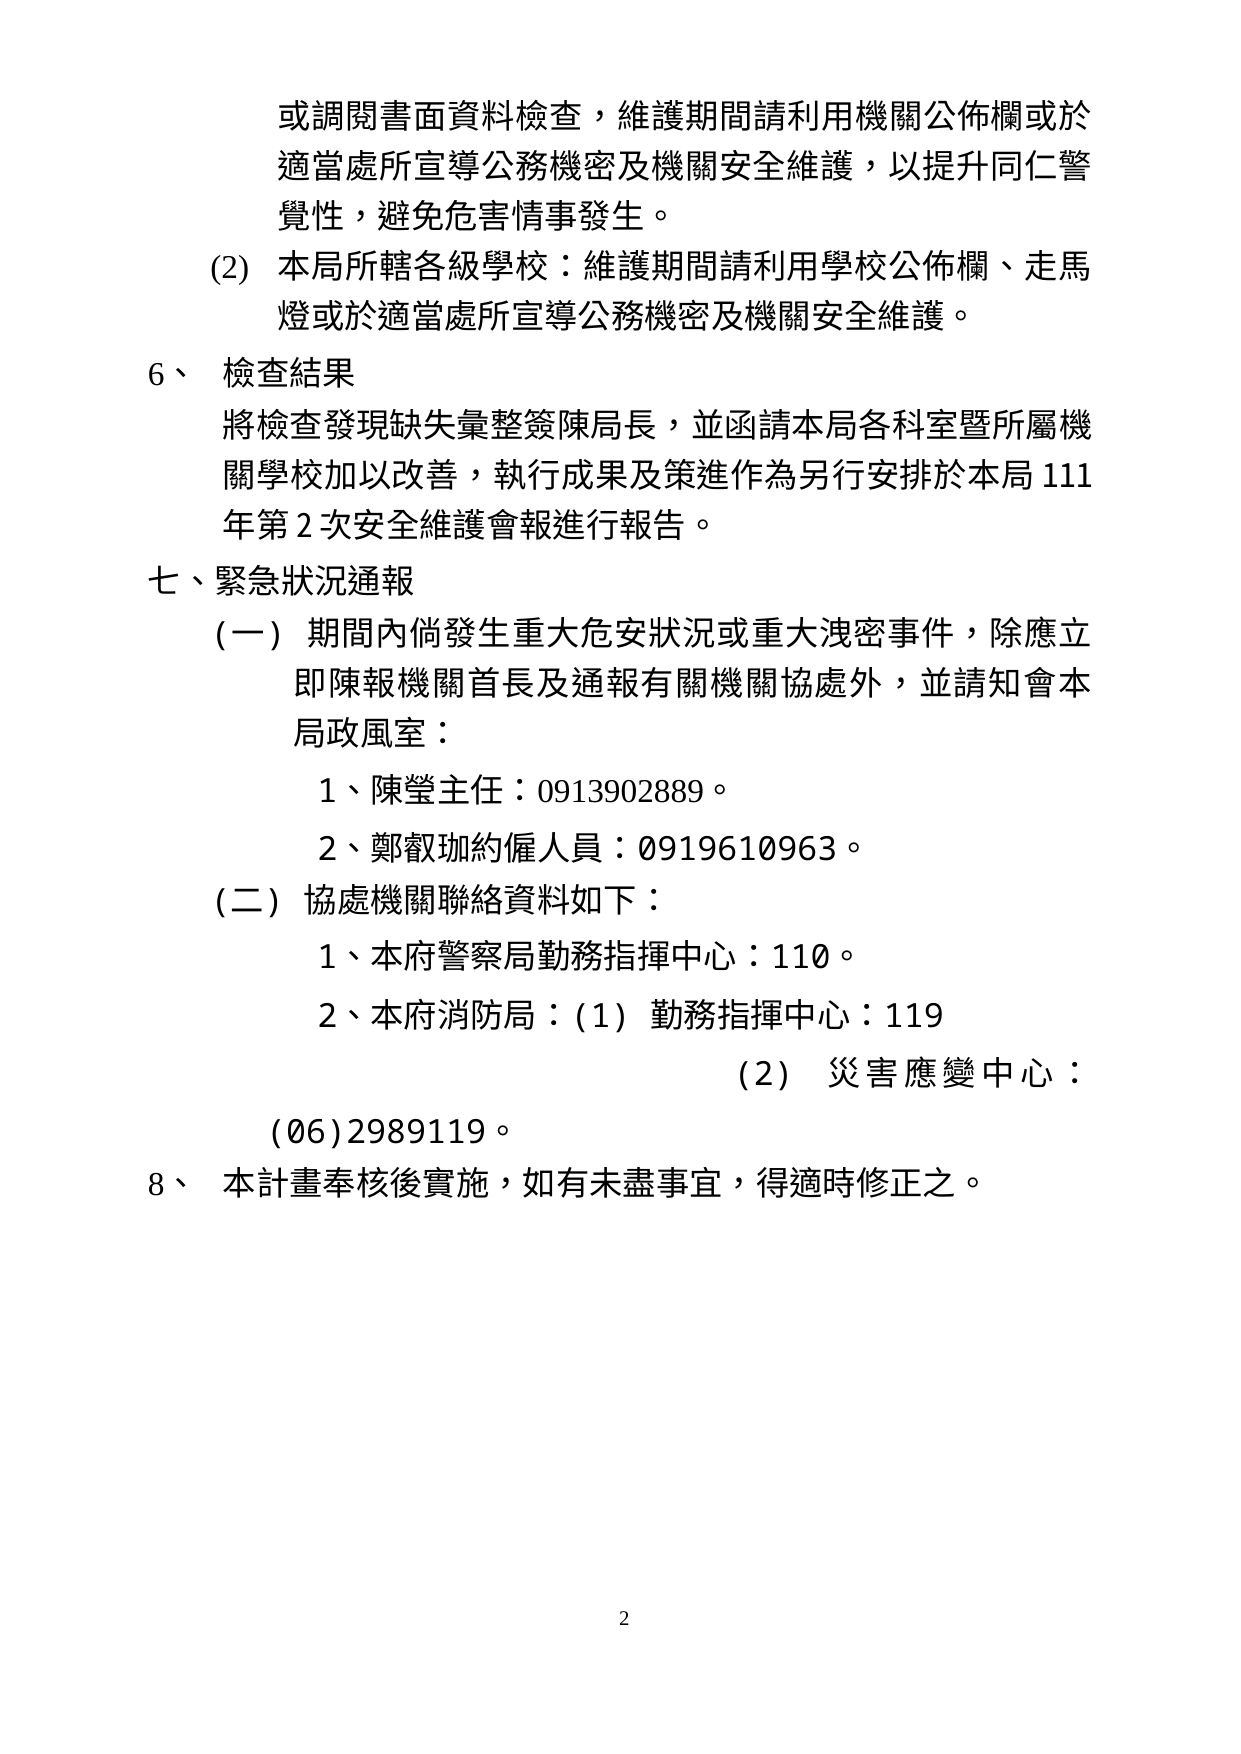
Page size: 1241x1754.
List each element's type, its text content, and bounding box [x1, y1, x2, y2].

text (一) 期間內倘發生重大危安狀況或重大洩密事件，除應立即陳報機關首長及通報有關機關協處外，並請知會本局政風室： [210, 605, 1092, 755]
text 1、陳瑩主任：0913902889。 [177, 755, 1092, 814]
text 2、本府消防局：(1) 勤務指揮中心：119 [177, 980, 1092, 1039]
list 本局所轄各級學校：維護期間請利用學校公佈欄、走馬燈或於適當處所宣導公務機密及機關安全維護。 [210, 239, 1092, 339]
text 將檢查發現缺失彙整簽陳局長，並函請本局各科室暨所屬機關學校加以改善，執行成果及策進作為另行安排於本局111年第2次安全維護會報進行報告。 [223, 397, 1092, 547]
text 2、鄭叡珈約僱人員：0919610963。 [177, 814, 1092, 872]
list 本計畫奉核後實施，如有未盡事宜，得適時修正之。 [148, 1155, 1092, 1205]
text 七、緊急狀況通報 [148, 547, 1092, 605]
text (二) 協處機關聯絡資料如下： [210, 872, 1092, 922]
list 或調閱書面資料檢查，維護期間請利用機關公佈欄或於適當處所宣導公務機密及機關安全維護，以提升同仁警覺性，避免危害情事發生。 [210, 89, 1092, 239]
text 1、本府警察局勤務指揮中心：110。 [148, 922, 1092, 980]
list 檢查結果 [148, 339, 1092, 397]
text (2) 災害應變中心：(06)2989119。 [177, 1039, 1092, 1155]
